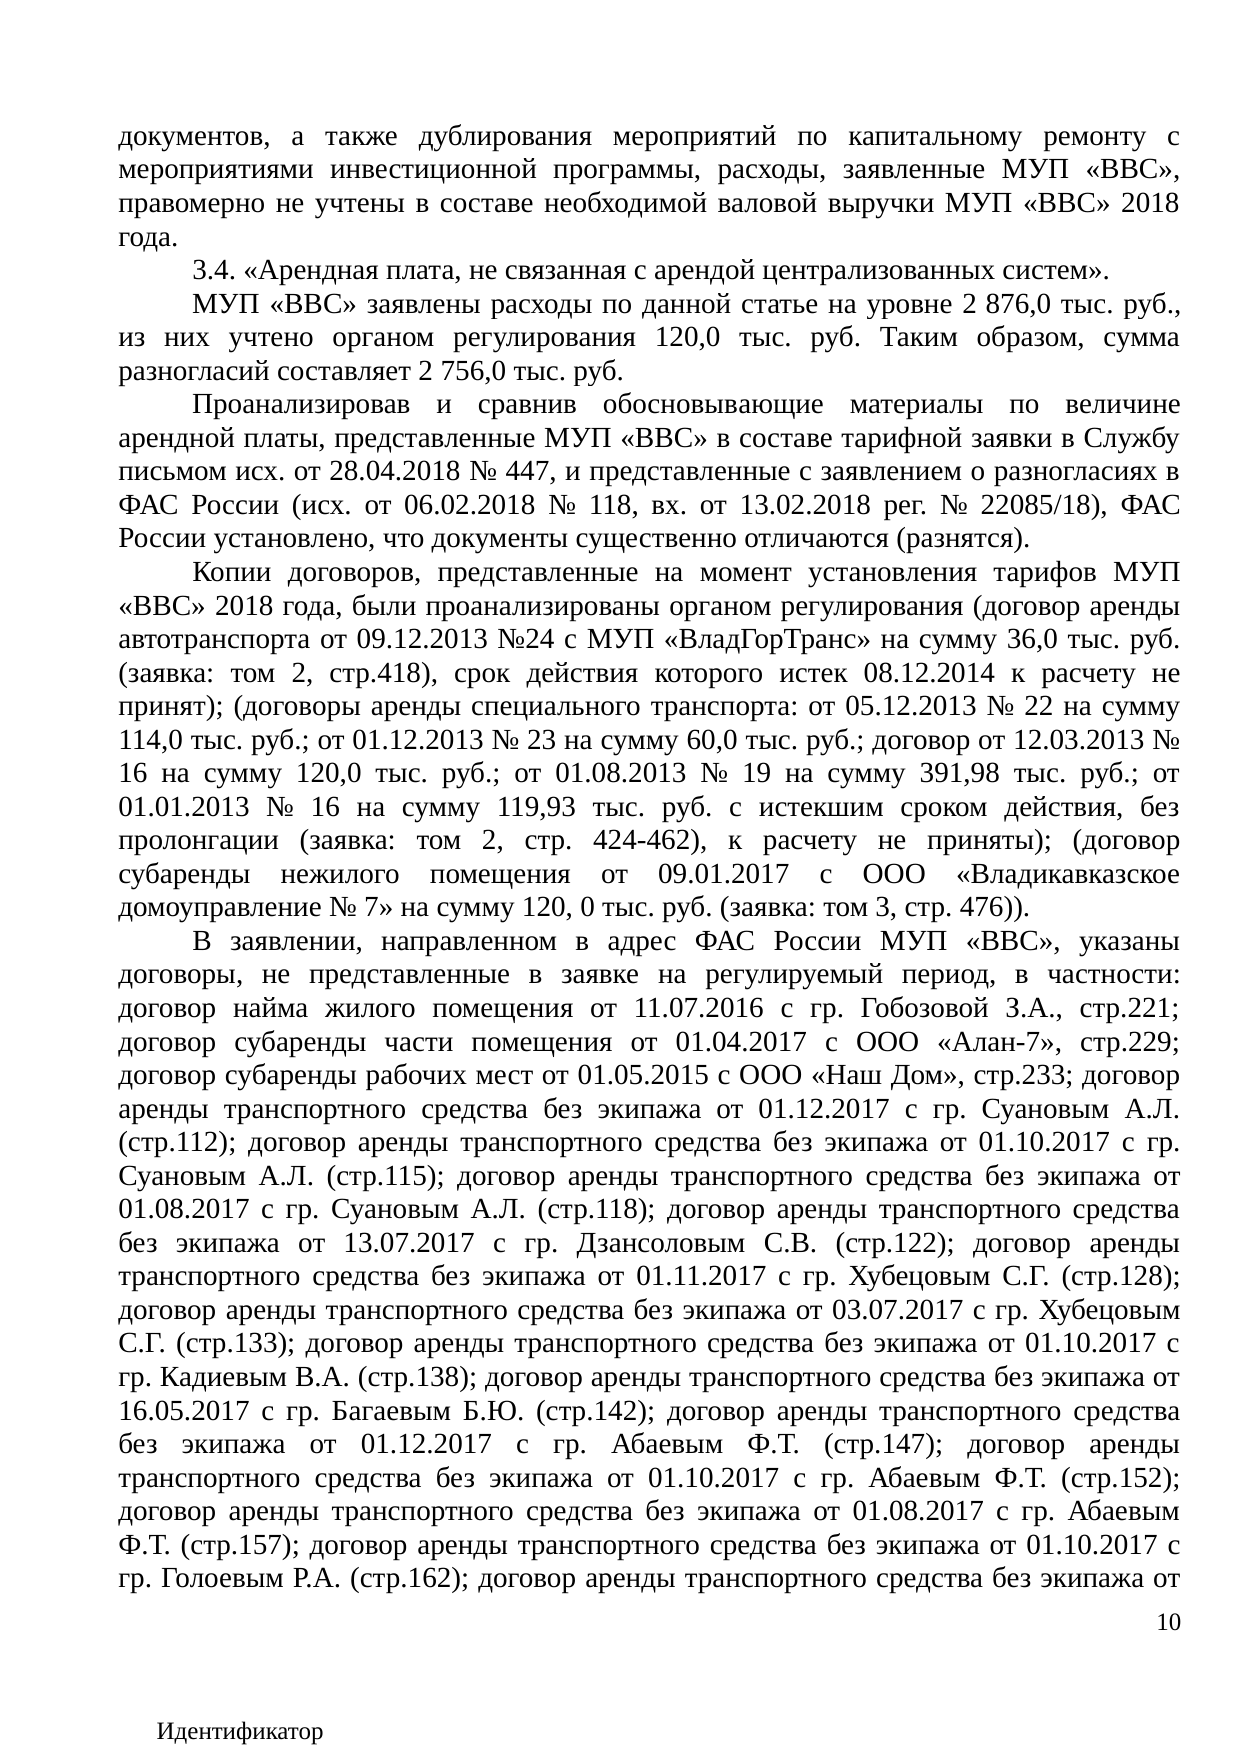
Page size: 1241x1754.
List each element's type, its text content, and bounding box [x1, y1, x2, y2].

text МУП «ВВС» заявлены расходы по данной статье на уровне 2 876,0 тыс. руб., из них учтено органом регулирования 120,0 тыс. руб. Таким образом, сумма разногласий составляет 2 756,0 тыс. руб. [118, 286, 1181, 386]
text 3.4. «Арендная плата, не связанная с арендой централизованных систем». [118, 252, 1181, 286]
text Проанализировав и сравнив обосновывающие материалы по величине арендной платы, представленные МУП «ВВС» в составе тарифной заявки в Службу письмом исх. от 28.04.2018 № 447, и представленные с заявлением о разногласиях в ФАС России (исх. от 06.02.2018 № 118, вх. от 13.02.2018 рег. № 22085/18), ФАС России установлено, что документы существенно отличаются (разнятся). [118, 386, 1181, 554]
text документов, а также дублирования мероприятий по капитальному ремонту с мероприятиями инвестиционной программы, расходы, заявленные МУП «ВВС», правомерно не учтены в составе необходимой валовой выручки МУП «ВВС» 2018 года. [118, 118, 1181, 252]
text Копии договоров, представленные на момент установления тарифов МУП «ВВС» 2018 года, были проанализированы органом регулирования (договор аренды автотранспорта от 09.12.2013 №24 с МУП «ВладГорТранс» на сумму 36,0 тыс. руб. (заявка: том 2, стр.418), срок действия которого истек 08.12.2014 к расчету не принят); (договоры аренды специального транспорта: от 05.12.2013 № 22 на сумму 114,0 тыс. руб.; от 01.12.2013 № 23 на сумму 60,0 тыс. руб.; договор от 12.03.2013 № 16 на сумму 120,0 тыс. руб.; от 01.08.2013 № 19 на сумму 391,98 тыс. руб.; от 01.01.2013 № 16 на сумму 119,93 тыс. руб. с истекшим сроком действия, без пролонгации (заявка: том 2, стр. 424-462), к расчету не приняты); (договор субаренды нежилого помещения от 09.01.2017 с ООО «Владикавказское домоуправление № 7» на сумму 120, 0 тыс. руб. (заявка: том 3, стр. 476)). [118, 554, 1181, 923]
text В заявлении, направленном в адрес ФАС России МУП «ВВС», указаны договоры, не представленные в заявке на регулируемый период, в частности: договор найма жилого помещения от 11.07.2016 с гр. Гобозовой З.А., стр.221; договор субаренды части помещения от 01.04.2017 с ООО «Алан-7», стр.229; договор субаренды рабочих мест от 01.05.2015 с ООО «Наш Дом», стр.233; договор аренды транспортного средства без экипажа от 01.12.2017 с гр. Суановым А.Л. (стр.112); договор аренды транспортного средства без экипажа от 01.10.2017 с гр. Суановым А.Л. (стр.115); договор аренды транспортного средства без экипажа от 01.08.2017 с гр. Суановым А.Л. (стр.118); договор аренды транспортного средства без экипажа от 13.07.2017 с гр. Дзансоловым С.В. (стр.122); договор аренды транспортного средства без экипажа от 01.11.2017 с гр. Хубецовым С.Г. (стр.128); договор аренды транспортного средства без экипажа от 03.07.2017 с гр. Хубецовым С.Г. (стр.133); договор аренды транспортного средства без экипажа от 01.10.2017 с гр. Кадиевым В.А. (стр.138); договор аренды транспортного средства без экипажа от 16.05.2017 с гр. Багаевым Б.Ю. (стр.142); договор аренды транспортного средства без экипажа от 01.12.2017 с гр. Абаевым Ф.Т. (стр.147); договор аренды транспортного средства без экипажа от 01.10.2017 с гр. Абаевым Ф.Т. (стр.152); договор аренды транспортного средства без экипажа от 01.08.2017 с гр. Абаевым Ф.Т. (стр.157); договор аренды транспортного средства без экипажа от 01.10.2017 с гр. Голоевым Р.А. (стр.162); договор аренды транспортного средства без экипажа от [118, 923, 1181, 1594]
